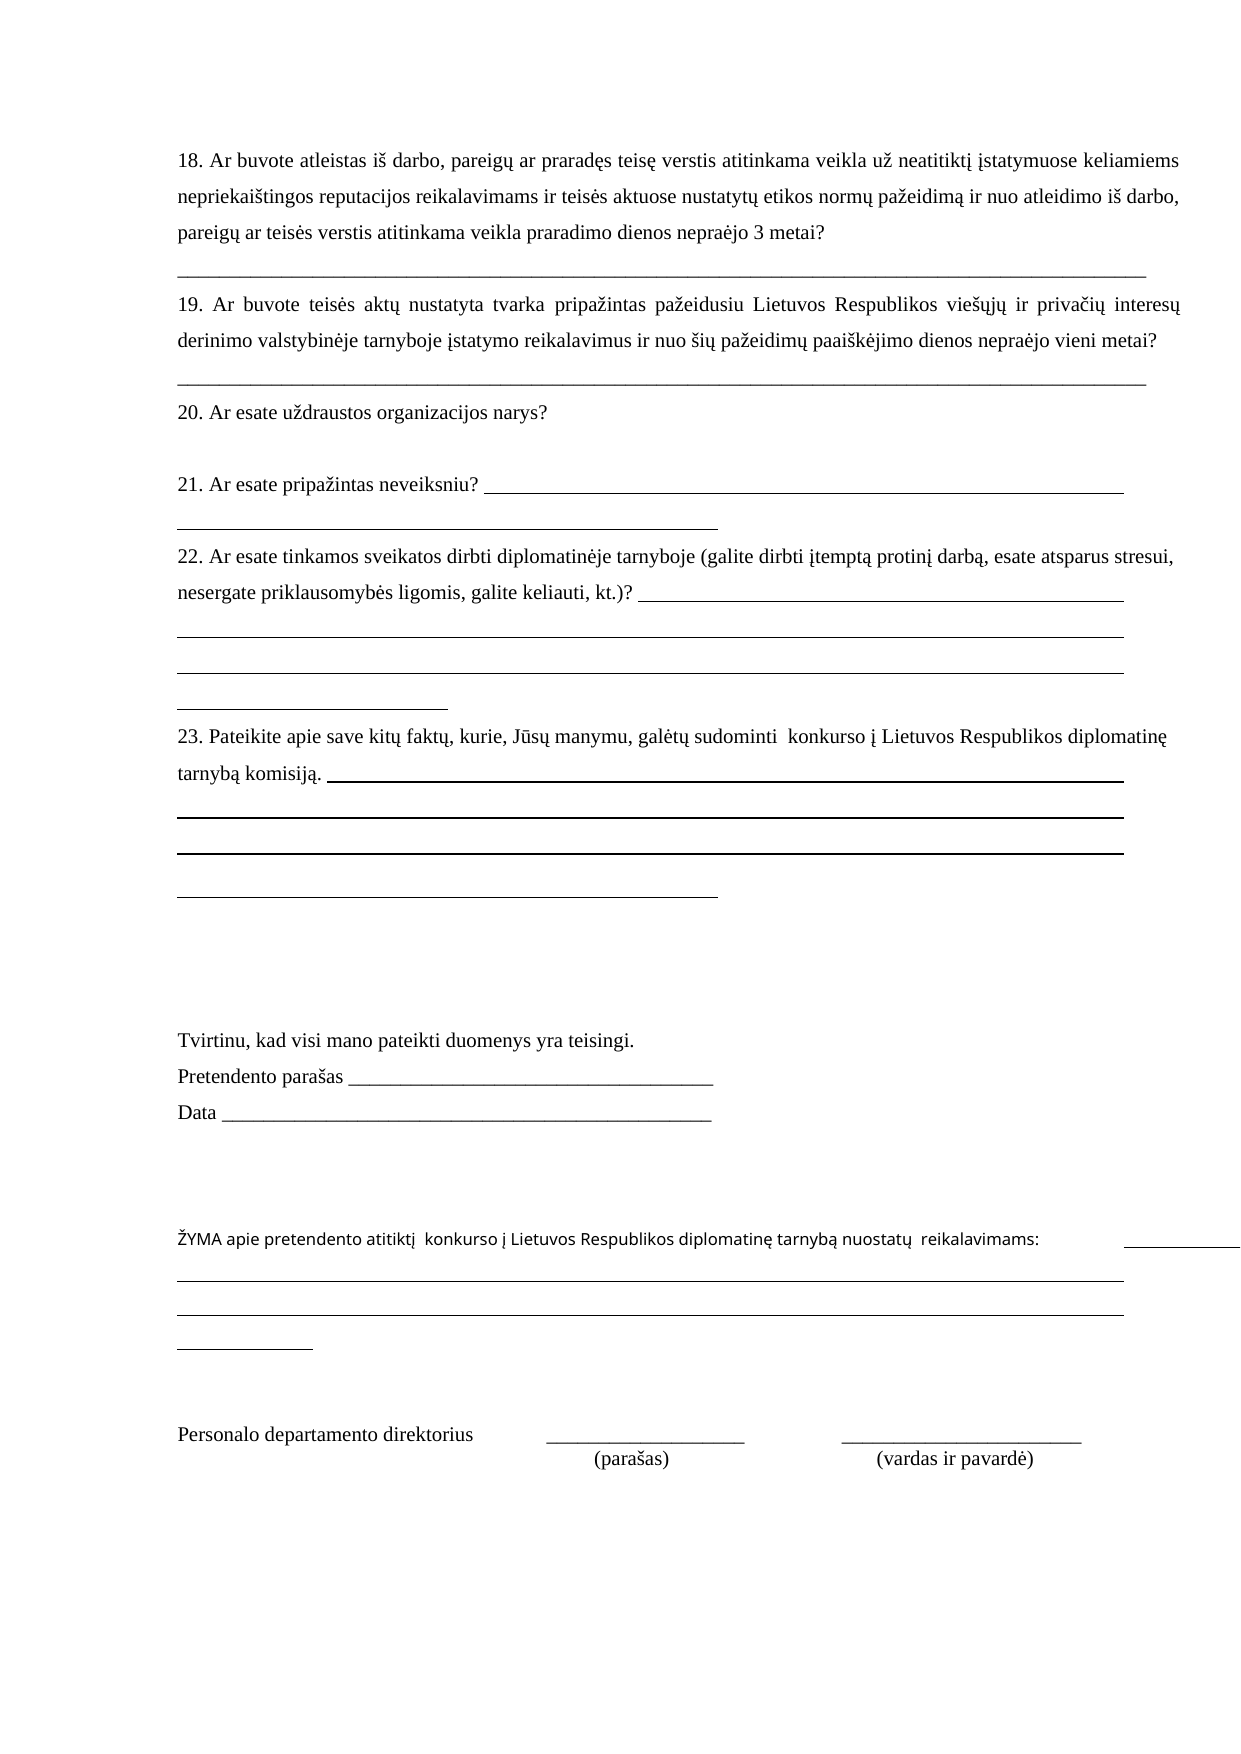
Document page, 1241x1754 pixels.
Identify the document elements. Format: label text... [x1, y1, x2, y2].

text 20. Ar esate uždraustos organizacijos narys? [177, 400, 1181, 424]
text Tvirtinu, kad visi mano pateikti duomenys yra teisingi. [177, 1028, 1181, 1052]
text _____________________________________________________________________________________________ [177, 364, 1181, 388]
text 23. Pateikite apie save kitų faktų, kurie, Jūsų manymu, galėtų sudominti konkurso į Lietuvos Respublikos diplomatinę [177, 724, 1181, 748]
text (parašas) (vardas ir pavardė) [177, 1446, 1181, 1470]
text 22. Ar esate tinkamos sveikatos dirbti diplomatinėje tarnyboje (galite dirbti įtemptą protinį darbą, esate atsparus stresui, [177, 544, 1181, 568]
text _____________________________________________________________________________________________ [177, 256, 1181, 280]
text Data _______________________________________________ [177, 1100, 1181, 1124]
text 21. Ar esate pripažintas neveiksniu? [177, 472, 1181, 496]
text nesergate priklausomybės ligomis, galite keliauti, kt.)? [177, 580, 1181, 604]
text ŽYMA apie pretendento atitiktį konkurso į Lietuvos Respublikos diplomatinę tarnybą nuostatų reikalavimams: [177, 1228, 1181, 1251]
text Pretendento parašas ___________________________________ [177, 1064, 1181, 1088]
text 19. Ar buvote teisės aktų nustatyta tvarka pripažintas pažeidusiu Lietuvos Respublikos viešųjų ir privačių interesų derinimo valstybinėje tarnyboje įstatymo reikalavimus ir nuo šių pažeidimų paaiškėjimo dienos nepraėjo vieni metai? [177, 292, 1181, 352]
text Personalo departamento direktorius ___________________ _______________________ [177, 1422, 1181, 1446]
text tarnybą komisiją. [177, 760, 1181, 784]
text 18. Ar buvote atleistas iš darbo, pareigų ar praradęs teisę verstis atitinkama veikla už neatitiktį įstatymuose keliamiems nepriekaištingos reputacijos reikalavimams ir teisės aktuose nustatytų etikos normų pažeidimą ir nuo atleidimo iš darbo, pareigų ar teisės verstis atitinkama veikla praradimo dienos nepraėjo 3 metai? [177, 148, 1181, 244]
